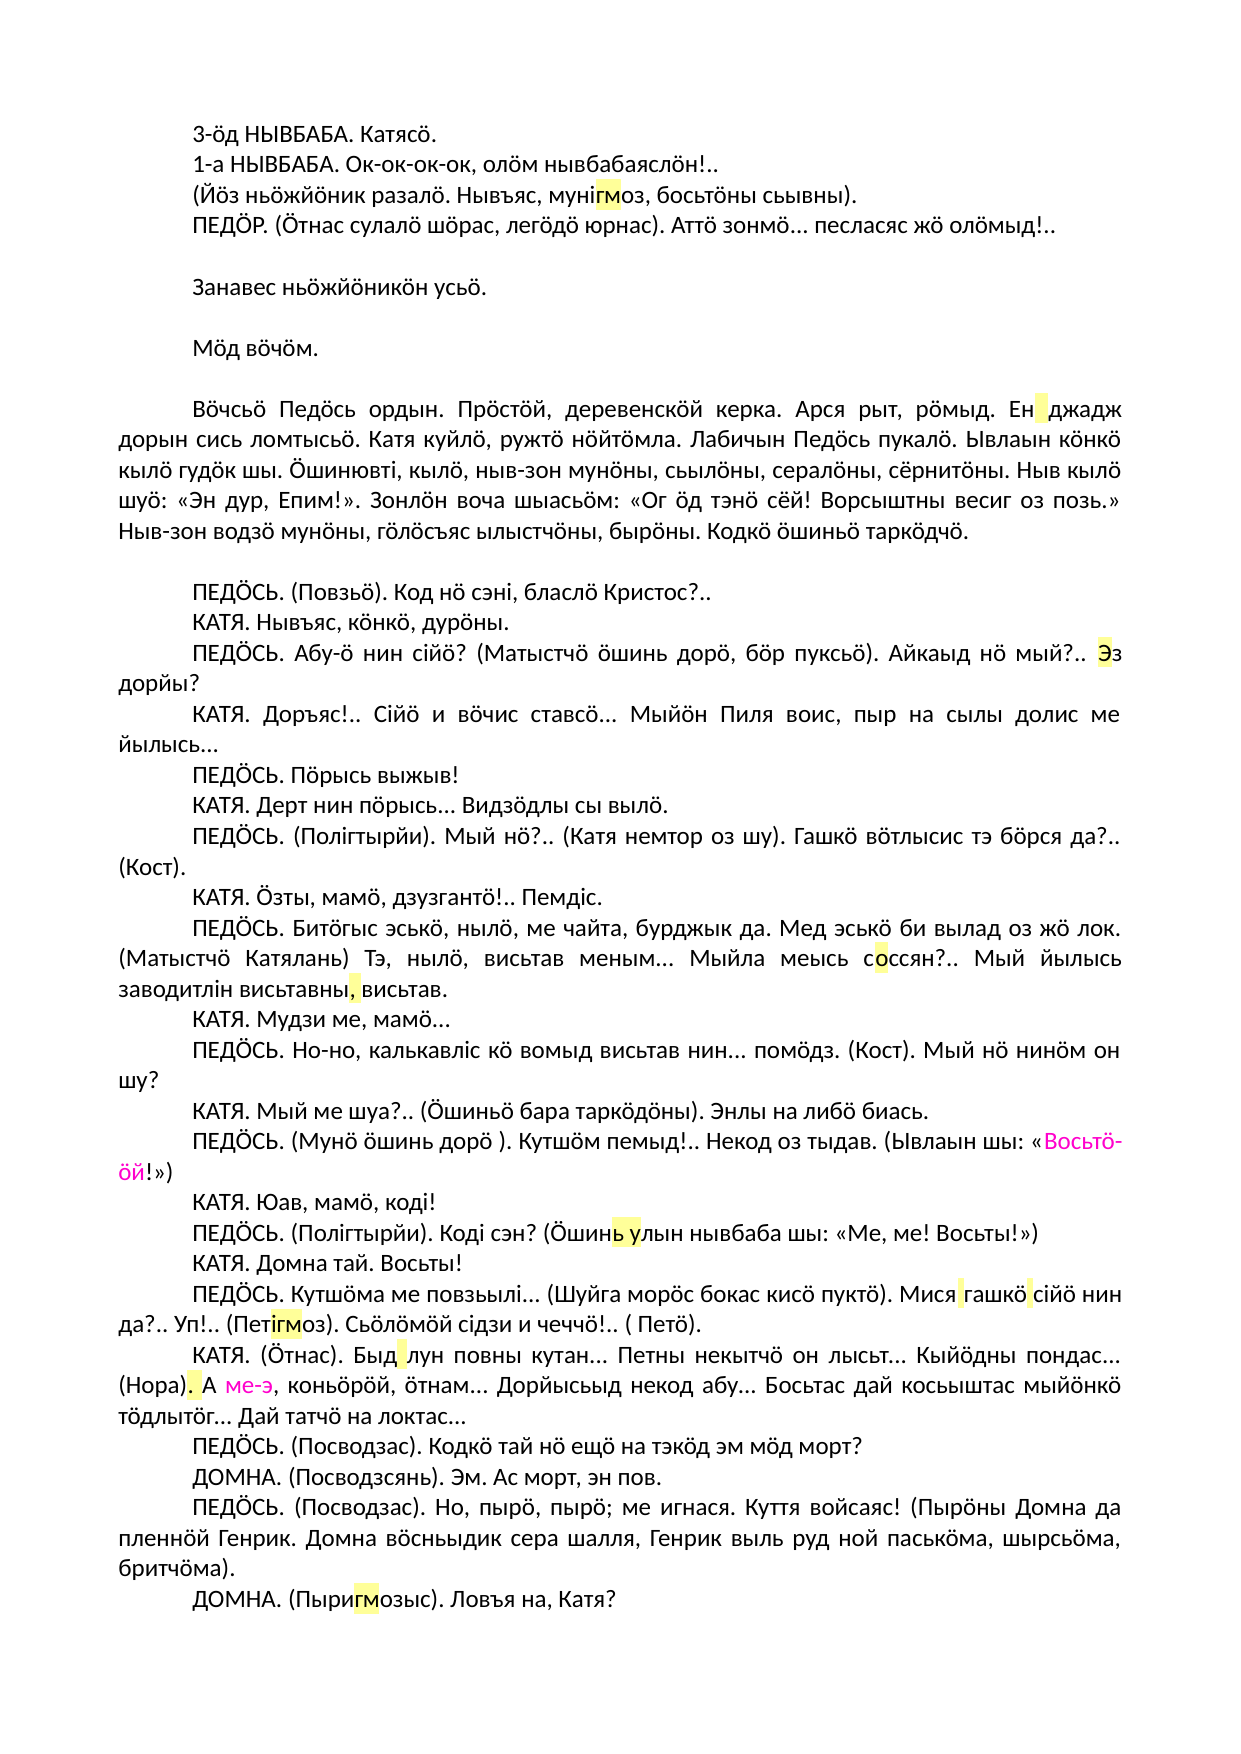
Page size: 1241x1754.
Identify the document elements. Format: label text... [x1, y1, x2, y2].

text ДОМНА. (Пыригмозыс). Ловъя на, Катя? [118, 1583, 1122, 1614]
text 3-ӧд НЫВБАБА. Катясӧ. [118, 118, 1122, 149]
text ПЕДӦСЬ. (Посводзас). Кодкӧ тай нӧ ещӧ на тэкӧд эм мӧд морт? [118, 1431, 1122, 1461]
text КАТЯ. Ӧзты, мамӧ, дзузгантӧ!.. Пемдіс. [118, 881, 1122, 912]
text Вӧчсьӧ Педӧсь ордын. Прӧстӧй, деревенскӧй керка. Арся рыт, рӧмыд. Ен джадж дорын сись ломтысьӧ. Катя куйлӧ, ружтӧ нӧйтӧмла. Лабичын Педӧсь пукалӧ. Ывлаын кӧнкӧ кылӧ гудӧк шы. Ӧшинювті, кылӧ, ныв-зон мунӧны, сьылӧны, сералӧны, сёрнитӧны. Ныв кылӧ шуӧ: «Эн дур, Епим!». Зонлӧн воча шыасьӧм: «Ог ӧд тэнӧ сёй! Ворсыштны весиг оз позь.» Ныв-зон водзӧ мунӧны, гӧлӧсъяс ылыстчӧны, бырӧны. Кодкӧ ӧшиньӧ таркӧдчӧ. [118, 393, 1122, 545]
text КАТЯ. Мудзи ме, мамӧ... [118, 1003, 1122, 1034]
text КАТЯ. Доръяс!.. Сійӧ и вӧчис ставсӧ... Мыйӧн Пиля воис, пыр на сылы долис ме йылысь... [118, 698, 1122, 759]
text КАТЯ. Домна тай. Восьты! [118, 1247, 1122, 1278]
text ПЕДӦСЬ. (Полігтырйи). Мый нӧ?.. (Катя немтор оз шу). Гашкӧ вӧтлысис тэ бӧрся да?.. (Кост). [118, 820, 1122, 881]
text ДОМНА. (Посводзсянь). Эм. Ас морт, эн пов. [118, 1461, 1122, 1492]
text 1-а НЫВБАБА. Ок-ок-ок-ок, олӧм нывбабаяслӧн!.. [118, 149, 1122, 179]
text КАТЯ. Нывъяс, кӧнкӧ, дурӧны. [118, 606, 1122, 637]
text ПЕДӦСЬ. Битӧгыс эськӧ, нылӧ, ме чайта, бурджык да. Мед эськӧ би вылад оз жӧ лок. (Матыстчӧ Катялань) Тэ, нылӧ, висьтав меным... Мыйла меысь соссян?.. Мый йылысь заводитлін висьтавны, висьтав. [118, 912, 1122, 1003]
text ПЕДӦСЬ. (Посводзас). Но, пырӧ, пырӧ; ме игнася. Куття войсаяс! (Пырӧны Домна да пленнӧй Генрик. Домна вӧсньыдик сера шалля, Генрик выль руд ной паськӧма, шырсьӧма, бритчӧма). [118, 1492, 1122, 1583]
text ПЕДӦСЬ. (Мунӧ ӧшинь дорӧ ). Кутшӧм пемыд!.. Некод оз тыдав. (Ывлаын шы: «Восьтӧ-ӧй!») [118, 1125, 1122, 1186]
text ПЕДӦСЬ. Но-но, калькавліс кӧ вомыд висьтав нин... помӧдз. (Кост). Мый нӧ нинӧм он шу? [118, 1034, 1122, 1095]
text ПЕДӦСЬ. (Полігтырйи). Коді сэн? (Ӧшинь улын нывбаба шы: «Ме, ме! Восьты!») [118, 1217, 1122, 1247]
text ПЕДӦСЬ. Абу-ӧ нин сійӧ? (Матыстчӧ ӧшинь дорӧ, бӧр пуксьӧ). Айкаыд нӧ мый?.. Эз дорйы? [118, 637, 1122, 698]
text ПЕДӦСЬ. Кутшӧма ме повзьылі... (Шуйга морӧс бокас кисӧ пуктӧ). Мися гашкӧ сійӧ нин да?.. Уп!.. (Петігмоз). Сьӧлӧмӧй сідзи и чеччӧ!.. ( Петӧ). [118, 1278, 1122, 1339]
text КАТЯ. (Ӧтнас). Быд лун повны кутан... Петны некытчӧ он лысьт... Кыйӧдны пондас... (Нора). А ме-э, коньӧрӧй, ӧтнам... Дорйысьыд некод абу... Босьтас дай косьыштас мыйӧнкӧ тӧдлытӧг... Дай татчӧ на локтас... [118, 1339, 1122, 1431]
text Занавес ньӧжйӧникӧн усьӧ. [118, 271, 1122, 301]
text ПЕДӦСЬ. (Повзьӧ). Код нӧ сэні, бласлӧ Кристос?.. [118, 576, 1122, 606]
text ПЕДӦСЬ. Пӧрысь выжыв! [118, 759, 1122, 789]
text ПЕДӦР. (Ӧтнас сулалӧ шӧрас, легӧдӧ юрнас). Аттӧ зонмӧ... песласяс жӧ олӧмыд!.. [118, 210, 1122, 240]
text КАТЯ. Дерт нин пӧрысь... Видзӧдлы сы вылӧ. [118, 789, 1122, 820]
text Мӧд вӧчӧм. [118, 332, 1122, 362]
text КАТЯ. Юав, мамӧ, коді! [118, 1186, 1122, 1217]
text КАТЯ. Мый ме шуа?.. (Ӧшиньӧ бара таркӧдӧны). Энлы на либӧ биась. [118, 1095, 1122, 1125]
text (Йӧз ньӧжйӧник разалӧ. Нывъяс, мунігмоз, босьтӧны сьывны). [118, 179, 1122, 210]
